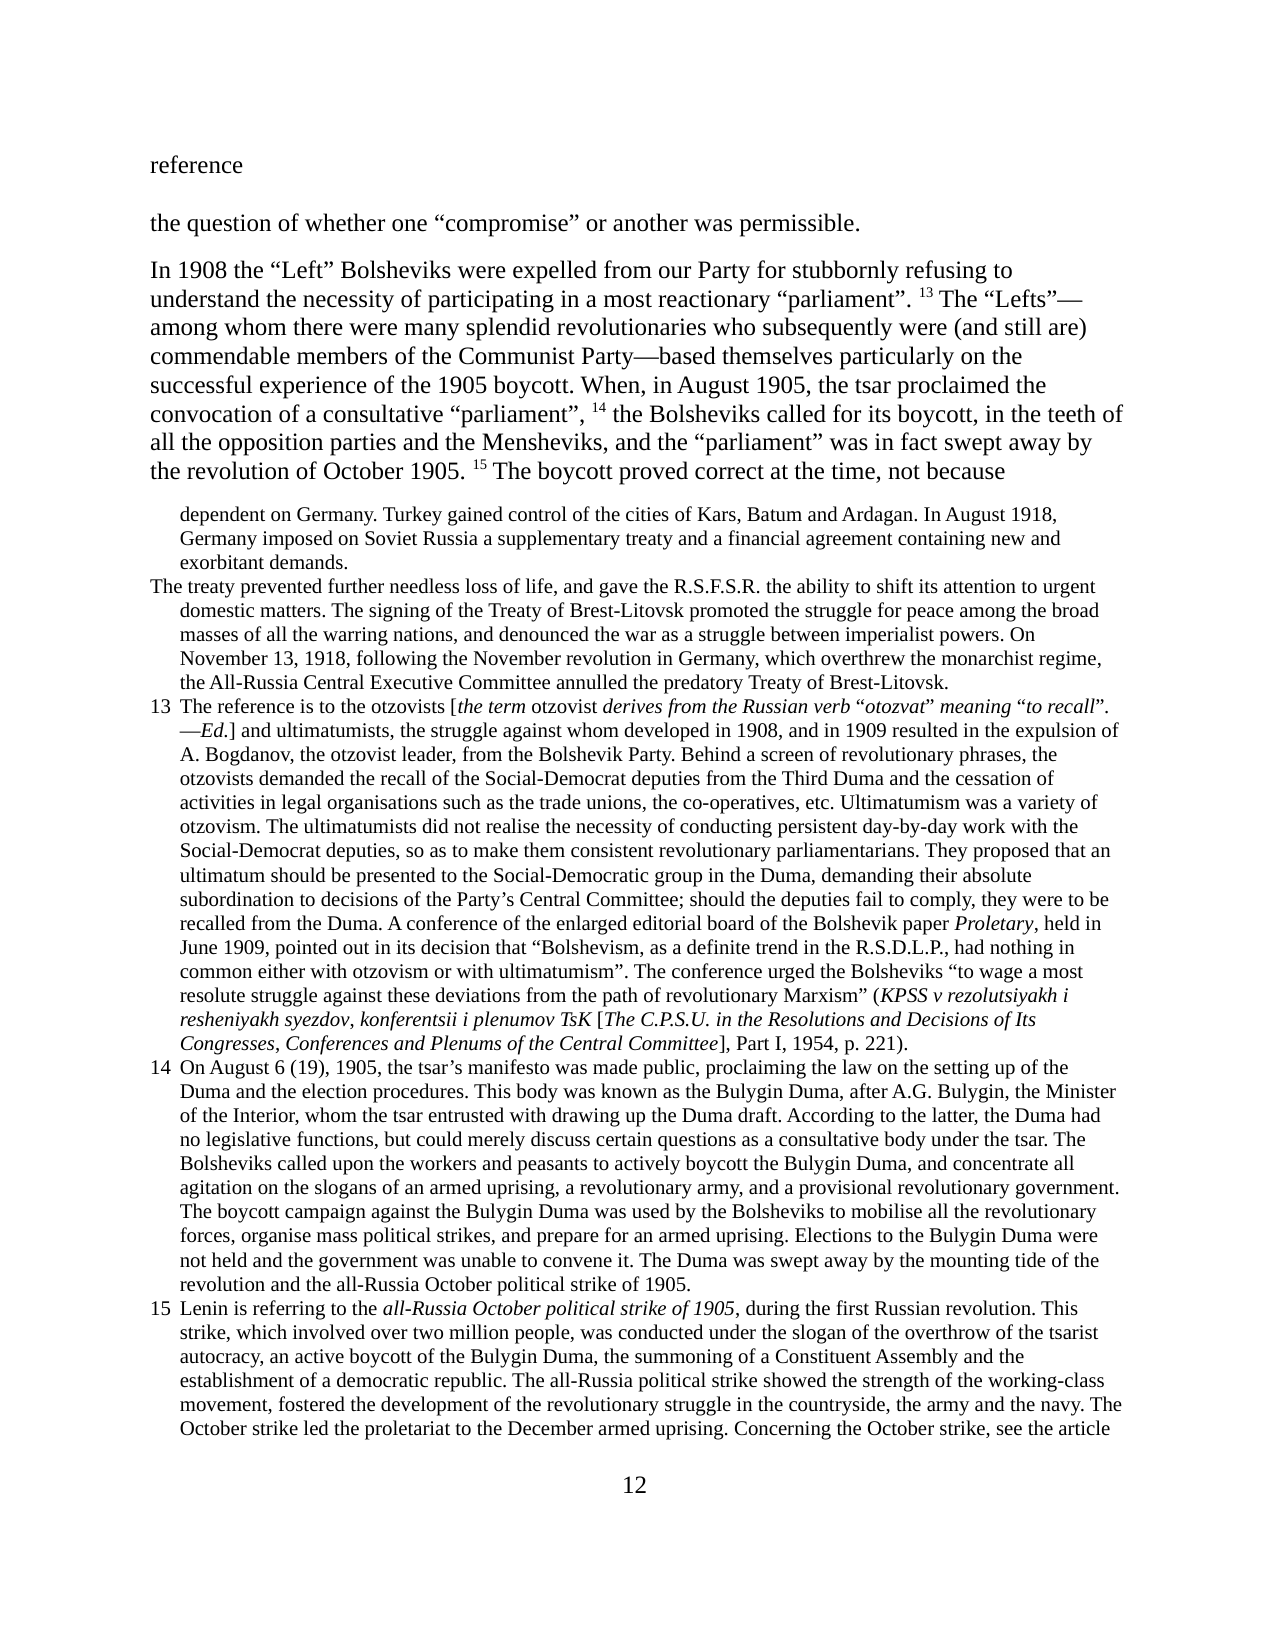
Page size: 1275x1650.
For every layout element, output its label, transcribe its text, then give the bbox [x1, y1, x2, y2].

text The treaty prevented further needless loss of life, and gave the R.S.F.S.R. the ability to shift its attention to urgent domestic matters. The signing of the Treaty of Brest-Litovsk promoted the struggle for peace among the broad masses of all the warring nations, and denounced the war as a struggle between imperialist powers. On November 13, 1918, following the November revolution in Germany, which overthrew the monarchist regime, the All-Russia Central Executive Committee annulled the predatory Treaty of Brest-Litovsk. [150, 574, 1125, 694]
text dependent on Germany. Turkey gained control of the cities of Kars, Batum and Ardagan. In August 1918, Germany imposed on Soviet Russia a supplementary treaty and a financial agreement containing new and exorbitant demands. [150, 502, 1125, 574]
text The reference is to the otzovists [the term otzovist derives from the Russian verb “otozvat” meaning “to recall”.—Ed.] and ultimatumists, the struggle against whom developed in 1908, and in 1909 resulted in the expulsion of A. Bogdanov, the otzovist leader, from the Bolshevik Party. Behind a screen of revolutionary phrases, the otzovists demanded the recall of the Social-Democrat deputies from the Third Duma and the cessation of activities in legal organisations such as the trade unions, the co-operatives, etc. Ultimatumism was a variety of otzovism. The ultimatumists did not realise the necessity of conducting persistent day-by-day work with the Social-Democrat deputies, so as to make them consistent revolutionary parliamentarians. They proposed that an ultimatum should be presented to the Social-Democratic group in the Duma, demanding their absolute subordination to decisions of the Party’s Central Committee; should the deputies fail to comply, they were to be recalled from the Duma. A conference of the enlarged editorial board of the Bolshevik paper Proletary, held in June 1909, pointed out in its decision that “Bolshevism, as a definite trend in the R.S.D.L.P., had nothing in common either with otzovism or with ultimatumism”. The conference urged the Bolsheviks “to wage a most resolute struggle against these deviations from the path of revolutionary Marxism” (KPSS v rezolutsiyakh i resheniyakh syezdov, konferentsii i plenumov TsK [The C.P.S.U. in the Resolutions and Decisions of Its Congresses, Conferences and Plenums of the Central Committee], Part I, 1954, p. 221). [150, 694, 1125, 1055]
text The struggle that Bolshevism waged against “Left” deviations within its own Party assumed particularly large proportions on two occasions: in 1908, on the question of whether or not to participate in a most reactionary “parliament” and in the legal workers’ societies, which were being restricted by most reactionary laws; and again in 1918 (the Treaty of Brest-Litovsk , on the question of whether one “compromise” or another was permissible. [150, 208, 1125, 237]
text In 1908 the “Left” Bolsheviks were expelled from our Party for stubbornly refusing to understand the necessity of participating in a most reactionary “parliament”. The “Lefts”—among whom there were many splendid revolutionaries who subsequently were (and still are) commendable members of the Communist Party—based themselves particularly on the successful experience of the 1905 boycott. When, in August 1905, the tsar proclaimed the convocation of a consultative “parliament”, the Bolsheviks called for its boycott, in the teeth of all the opposition parties and the Mensheviks, and the “parliament” was in fact swept away by the revolution of October 1905. The boycott proved correct at the time, not because [150, 255, 1125, 485]
text On August 6 (19), 1905, the tsar’s manifesto was made public, proclaiming the law on the setting up of the Duma and the election procedures. This body was known as the Bulygin Duma, after A.G. Bulygin, the Minister of the Interior, whom the tsar entrusted with drawing up the Duma draft. According to the latter, the Duma had no legislative functions, but could merely discuss certain questions as a consultative body under the tsar. The Bolsheviks called upon the workers and peasants to actively boycott the Bulygin Duma, and concentrate all agitation on the slogans of an armed uprising, a revolutionary army, and a provisional revolutionary government. The boycott campaign against the Bulygin Duma was used by the Bolsheviks to mobilise all the revolutionary forces, organise mass political strikes, and prepare for an armed uprising. Elections to the Bulygin Duma were not held and the government was unable to convene it. The Duma was swept away by the mounting tide of the revolution and the all-Russia October political strike of 1905. [150, 1055, 1125, 1296]
text Lenin is referring to the all-Russia October political strike of 1905, during the first Russian revolution. This strike, which involved over two million people, was conducted under the slogan of the overthrow of the tsarist autocracy, an active boycott of the Bulygin Duma, the summoning of a Constituent Assembly and the establishment of a democratic republic. The all-Russia political strike showed the strength of the working-class movement, fostered the development of the revolutionary struggle in the countryside, the army and the navy. The October strike led the proletariat to the December armed uprising. Concerning the October strike, see the article [150, 1296, 1125, 1440]
